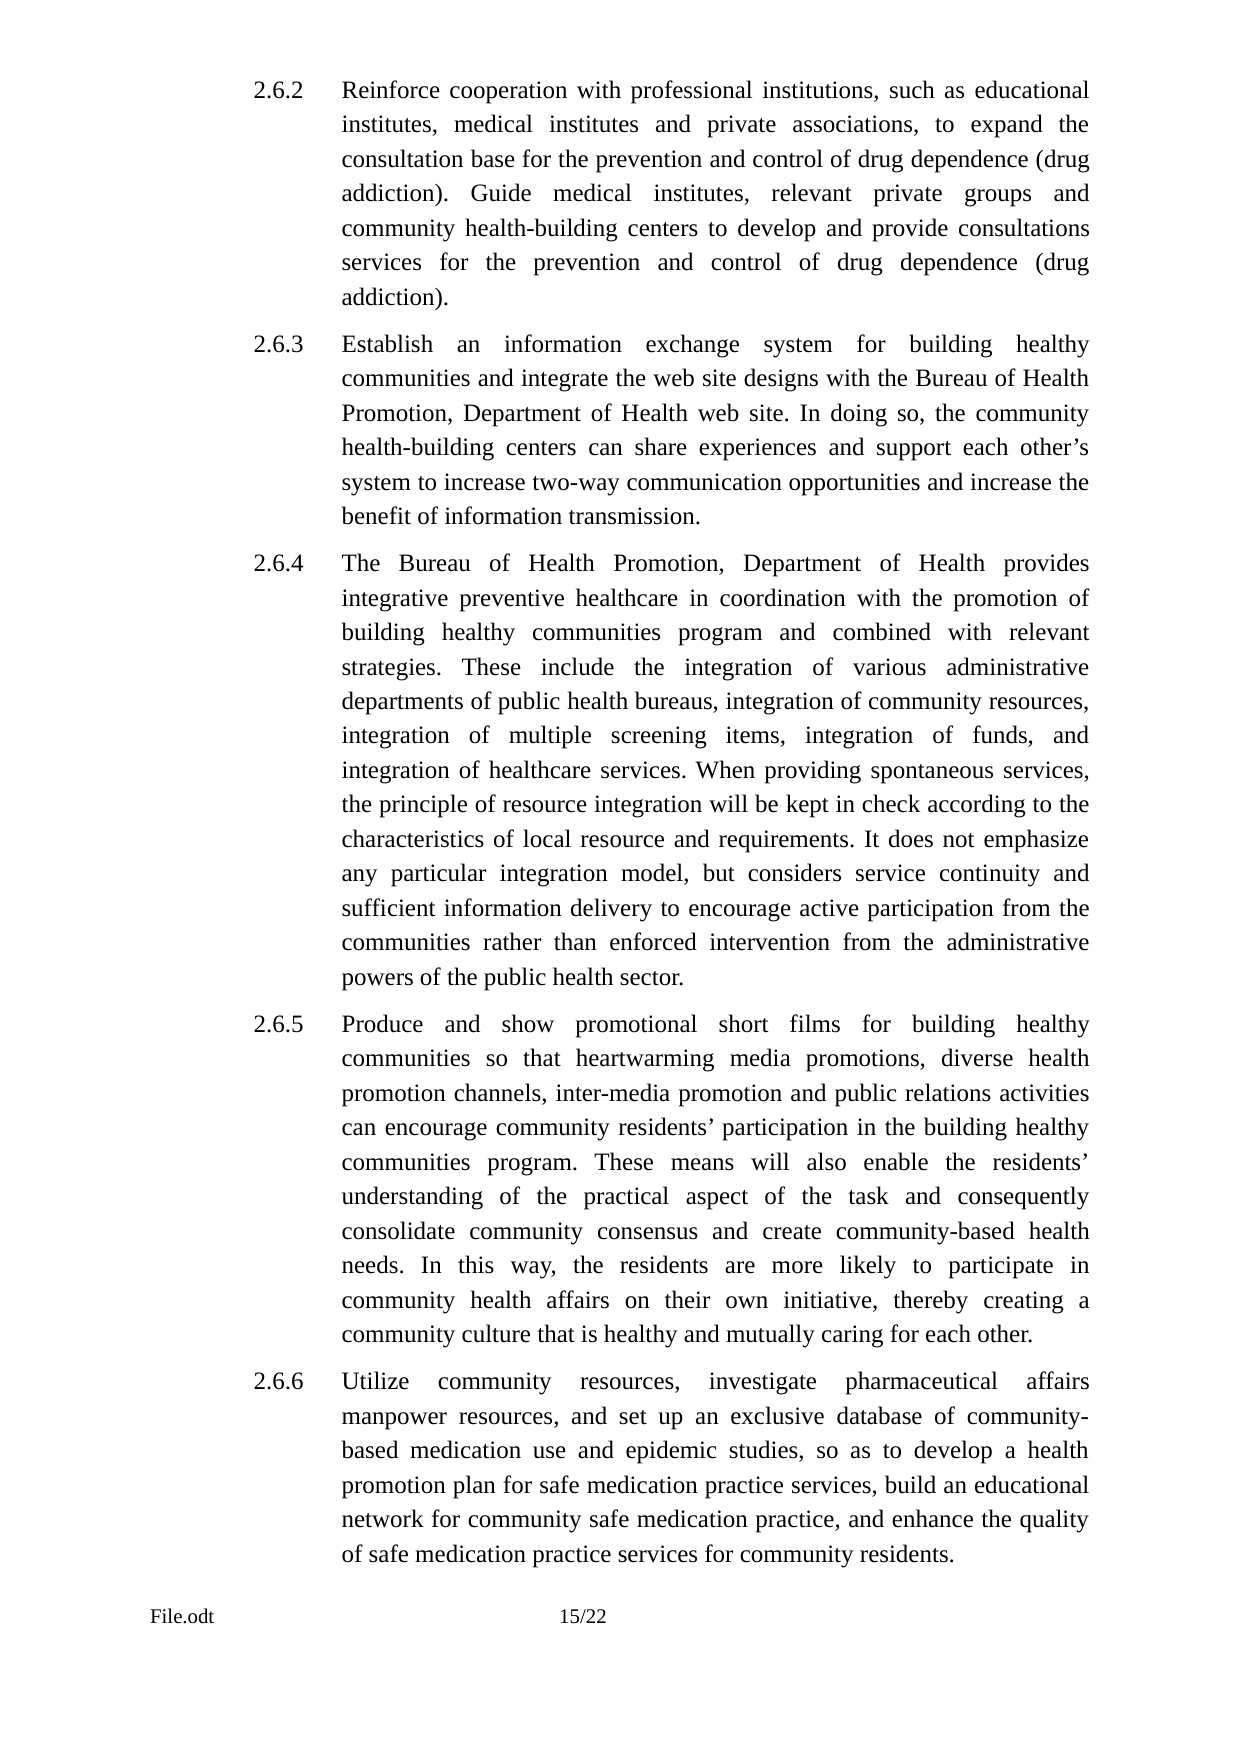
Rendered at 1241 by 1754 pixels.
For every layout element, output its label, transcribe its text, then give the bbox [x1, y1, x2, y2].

subtitle 2.6.3 Establish an information exchange system for building healthy communities and integrate the web site designs with the Bureau of Health Promotion, Department of Health web site. In doing so, the community health-building centers can share experiences and support each other’s system to increase two-way communication opportunities and increase the benefit of information transmission. [253, 329, 1090, 530]
subtitle 2.6.6 Utilize community resources, investigate pharmaceutical affairs manpower resources, and set up an exclusive database of community-based medication use and epidemic studies, so as to develop a health promotion plan for safe medication practice services, build an educational network for community safe medication practice, and enhance the quality of safe medication practice services for community residents. [253, 1366, 1090, 1567]
subtitle 2.6.5 Produce and show promotional short films for building healthy communities so that heartwarming media promotions, diverse health promotion channels, inter-media promotion and public relations activities can encourage community residents’ participation in the building healthy communities program. These means will also enable the residents’ understanding of the practical aspect of the task and consequently consolidate community consensus and create community-based health needs. In this way, the residents are more likely to participate in community health affairs on their own initiative, thereby creating a community culture that is healthy and mutually caring for each other. [253, 1009, 1090, 1348]
subtitle 2.6.2 Reinforce cooperation with professional institutions, such as educational institutes, medical institutes and private associations, to expand the consultation base for the prevention and control of drug dependence (drug addiction). Guide medical institutes, relevant private groups and community health-building centers to develop and provide consultations services for the prevention and control of drug dependence (drug addiction). [253, 75, 1090, 311]
subtitle 2.6.4 The Bureau of Health Promotion, Department of Health provides integrative preventive healthcare in coordination with the promotion of building healthy communities program and combined with relevant strategies. These include the integration of various administrative departments of public health bureaus, integration of community resources, integration of multiple screening items, integration of funds, and integration of healthcare services. When providing spontaneous services, the principle of resource integration will be kept in check according to the characteristics of local resource and requirements. It does not emphasize any particular integration model, but considers service continuity and sufficient information delivery to encourage active participation from the communities rather than enforced intervention from the administrative powers of the public health sector. [253, 548, 1090, 991]
